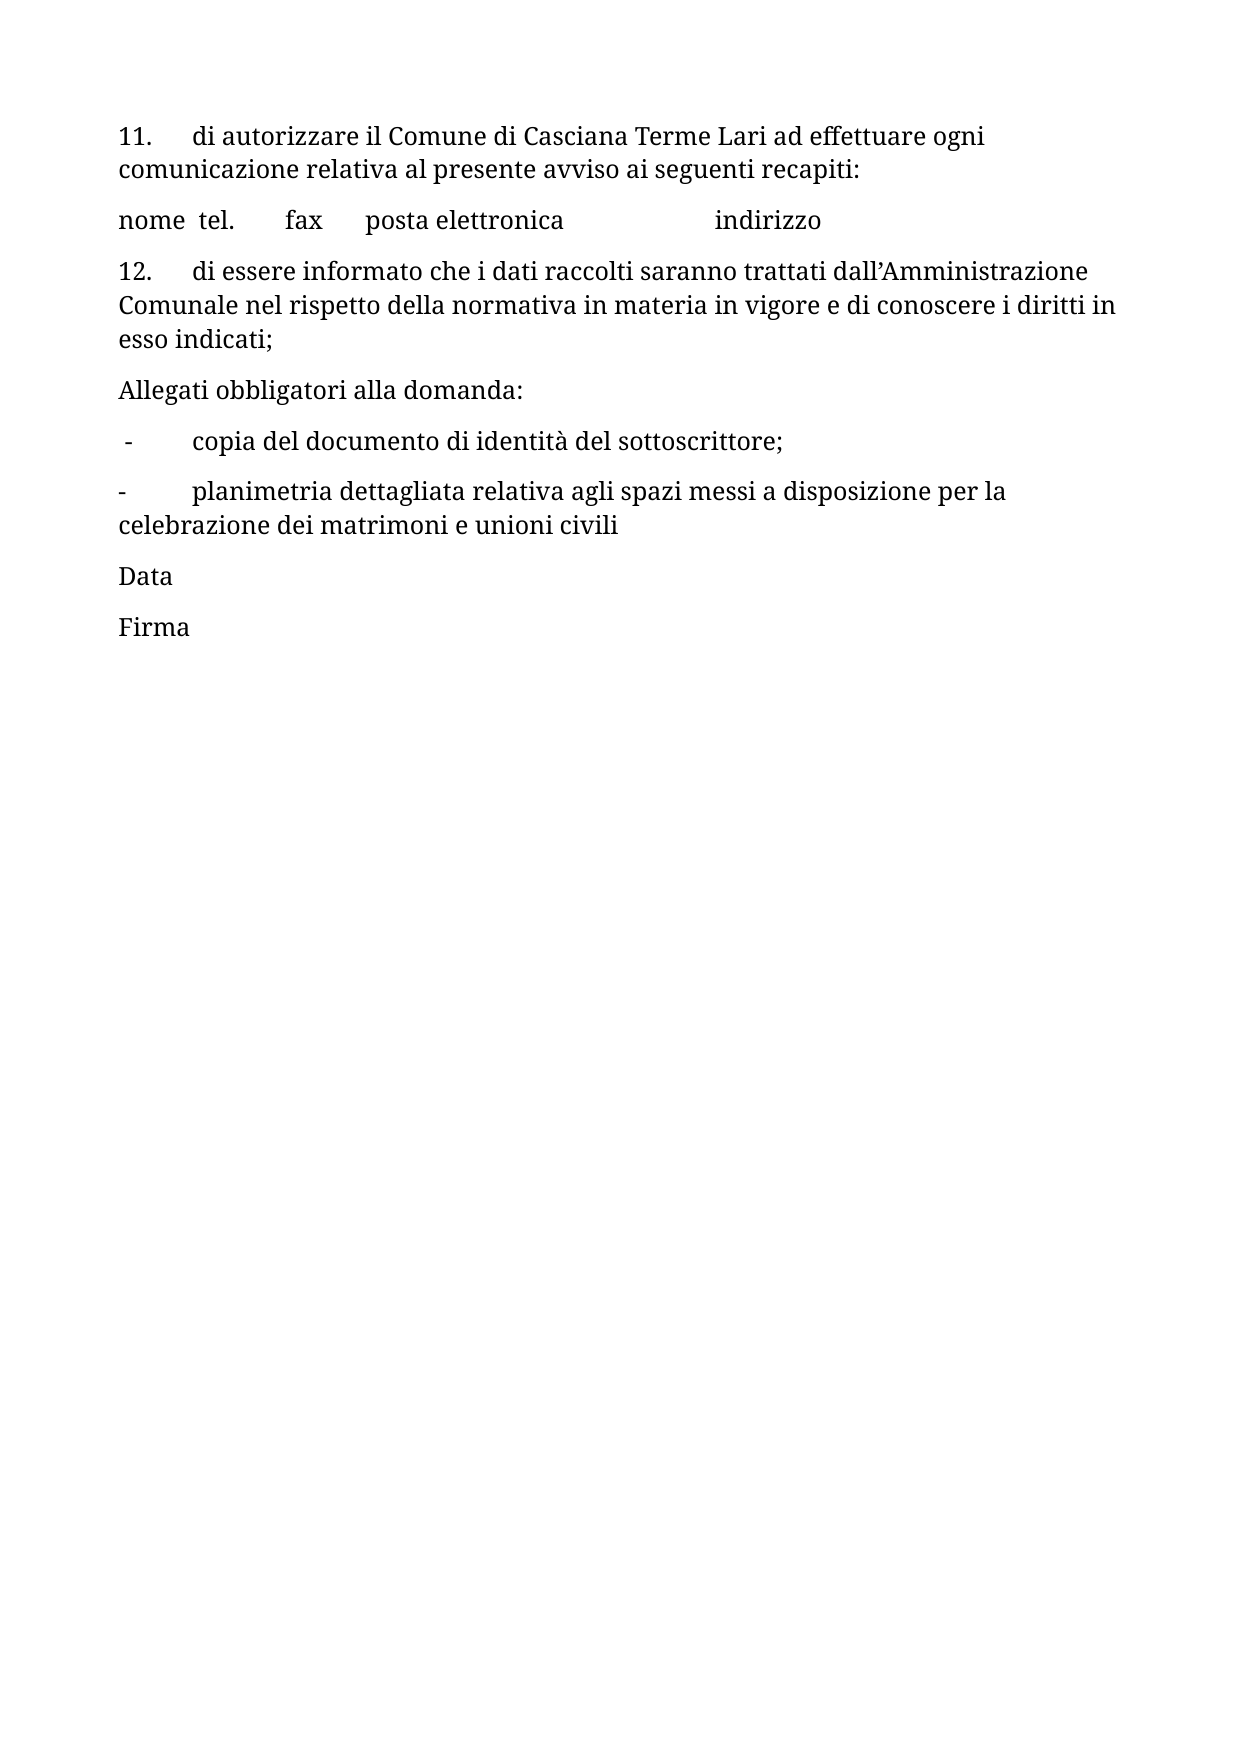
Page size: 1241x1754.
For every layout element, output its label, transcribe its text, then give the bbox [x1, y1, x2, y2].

text nome tel. fax posta elettronica indirizzo [118, 203, 1122, 237]
text Allegati obbligatori alla domanda: [118, 372, 1122, 407]
text Firma [118, 609, 1122, 643]
text - planimetria dettagliata relativa agli spazi messi a disposizione per la celebrazione dei matrimoni e unioni civili [118, 474, 1122, 542]
text 11. di autorizzare il Comune di Casciana Terme Lari ad effettuare ogni comunicazione relativa al presente avviso ai seguenti recapiti: [118, 118, 1122, 186]
text Data [118, 559, 1122, 593]
text - copia del documento di identità del sottoscrittore; [118, 423, 1122, 457]
text 12. di essere informato che i dati raccolti saranno trattati dall’Amministrazione Comunale nel rispetto della normativa in materia in vigore e di conoscere i diritti in esso indicati; [118, 254, 1122, 356]
